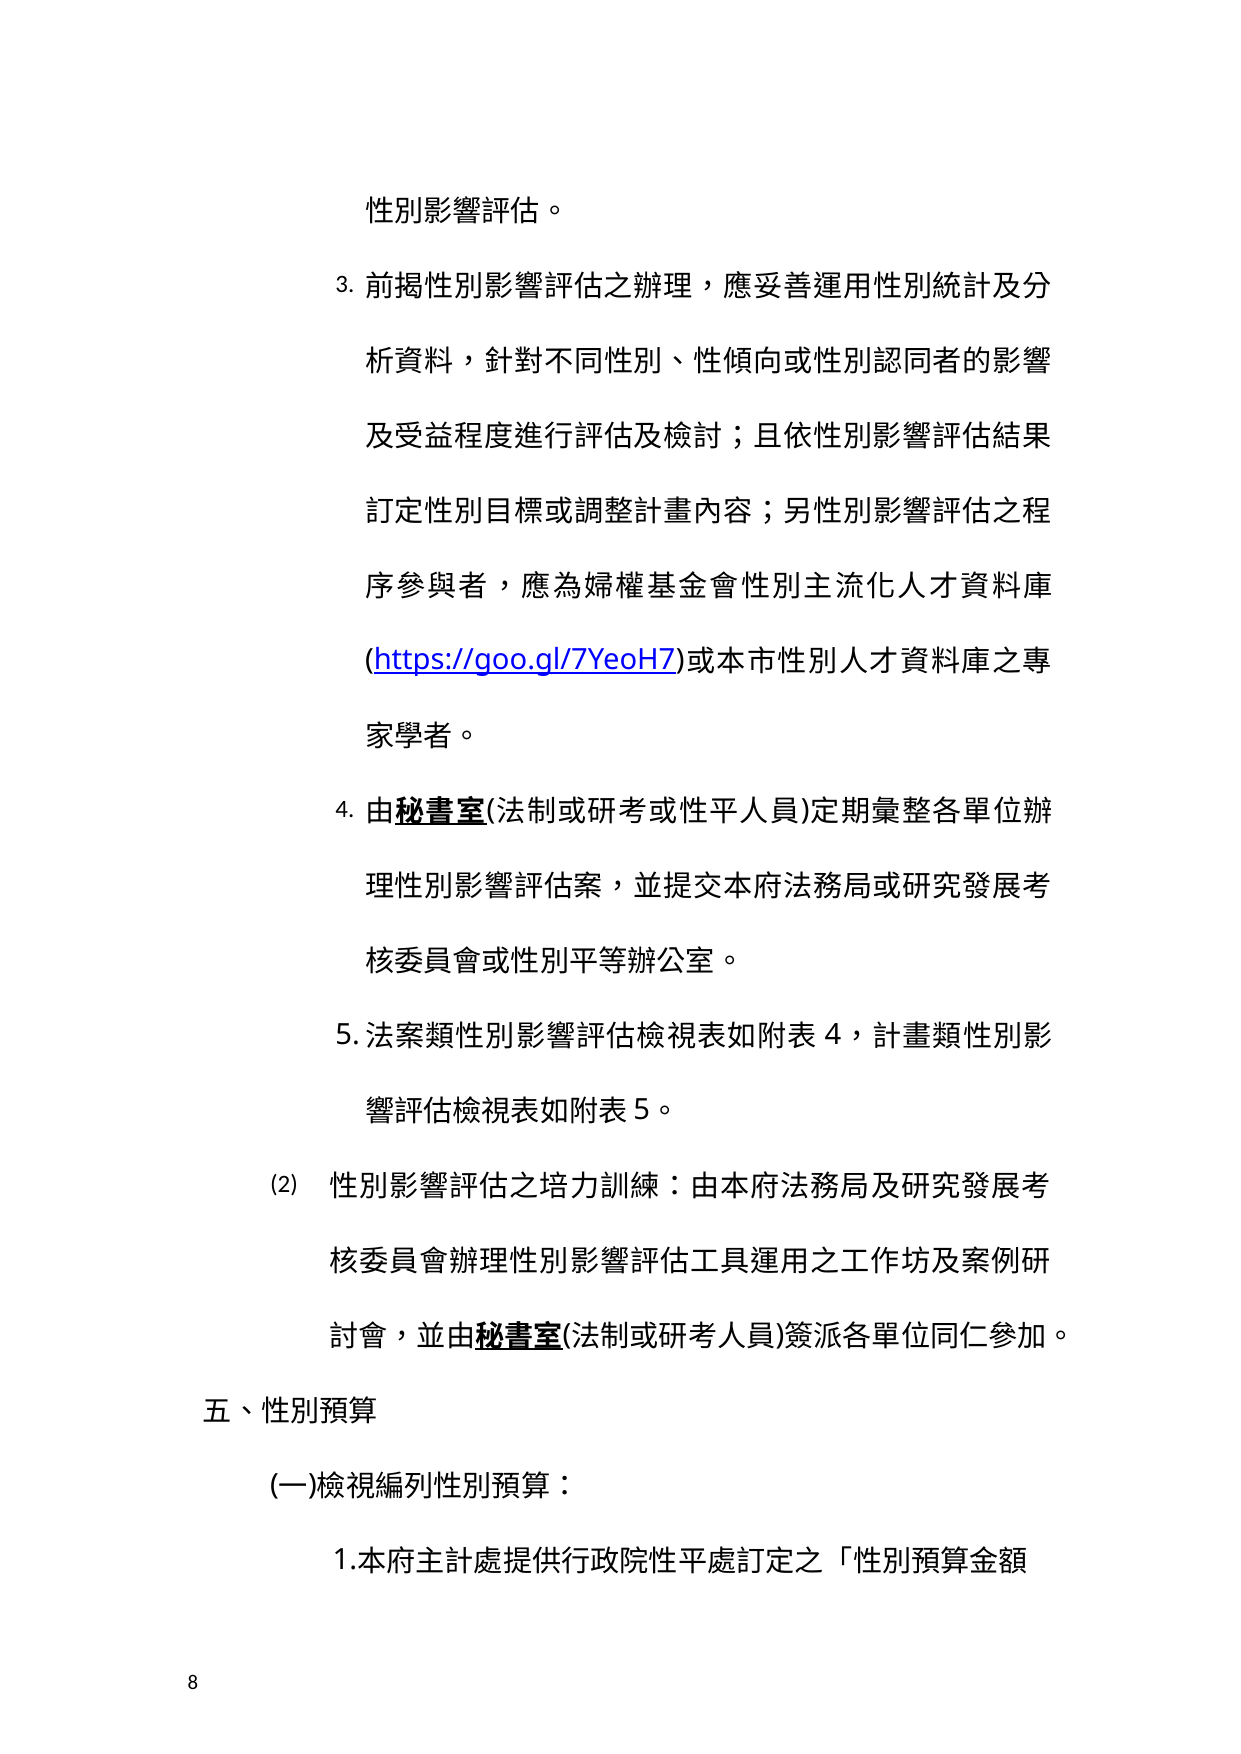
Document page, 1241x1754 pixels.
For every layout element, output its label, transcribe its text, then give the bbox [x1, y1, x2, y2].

list 法案類性別影響評估檢視表如附表4，計畫類性別影響評估檢視表如附表5。 [335, 989, 1053, 1139]
list 前揭性別影響評估之辦理，應妥善運用性別統計及分析資料，針對不同性別、性傾向或性別認同者的影響及受益程度進行評估及檢討；且依性別影響評估結果訂定性別目標或調整計畫內容；另性別影響評估之程序參與者，應為婦權基金會性別主流化人才資料庫(https://goo.gl/7YeoH7)或本市性別人才資料庫之專家學者。 [335, 239, 1053, 764]
list 性別影響評估。 [335, 164, 1053, 239]
text 1.本府主計處提供行政院性平處訂定之「性別預算金額 [332, 1514, 1053, 1589]
text (一)檢視編列性別預算： [270, 1439, 1053, 1514]
list 由秘書室(法制或研考或性平人員)定期彙整各單位辦理性別影響評估案，並提交本府法務局或研究發展考核委員會或性別平等辦公室。 [335, 764, 1053, 989]
list 性別影響評估之培力訓練：由本府法務局及研究發展考核委員會辦理性別影響評估工具運用之工作坊及案例研討會，並由秘書室(法制或研考人員)簽派各單位同仁參加。 [270, 1139, 1053, 1364]
text 五、性別預算 [187, 1364, 1053, 1439]
